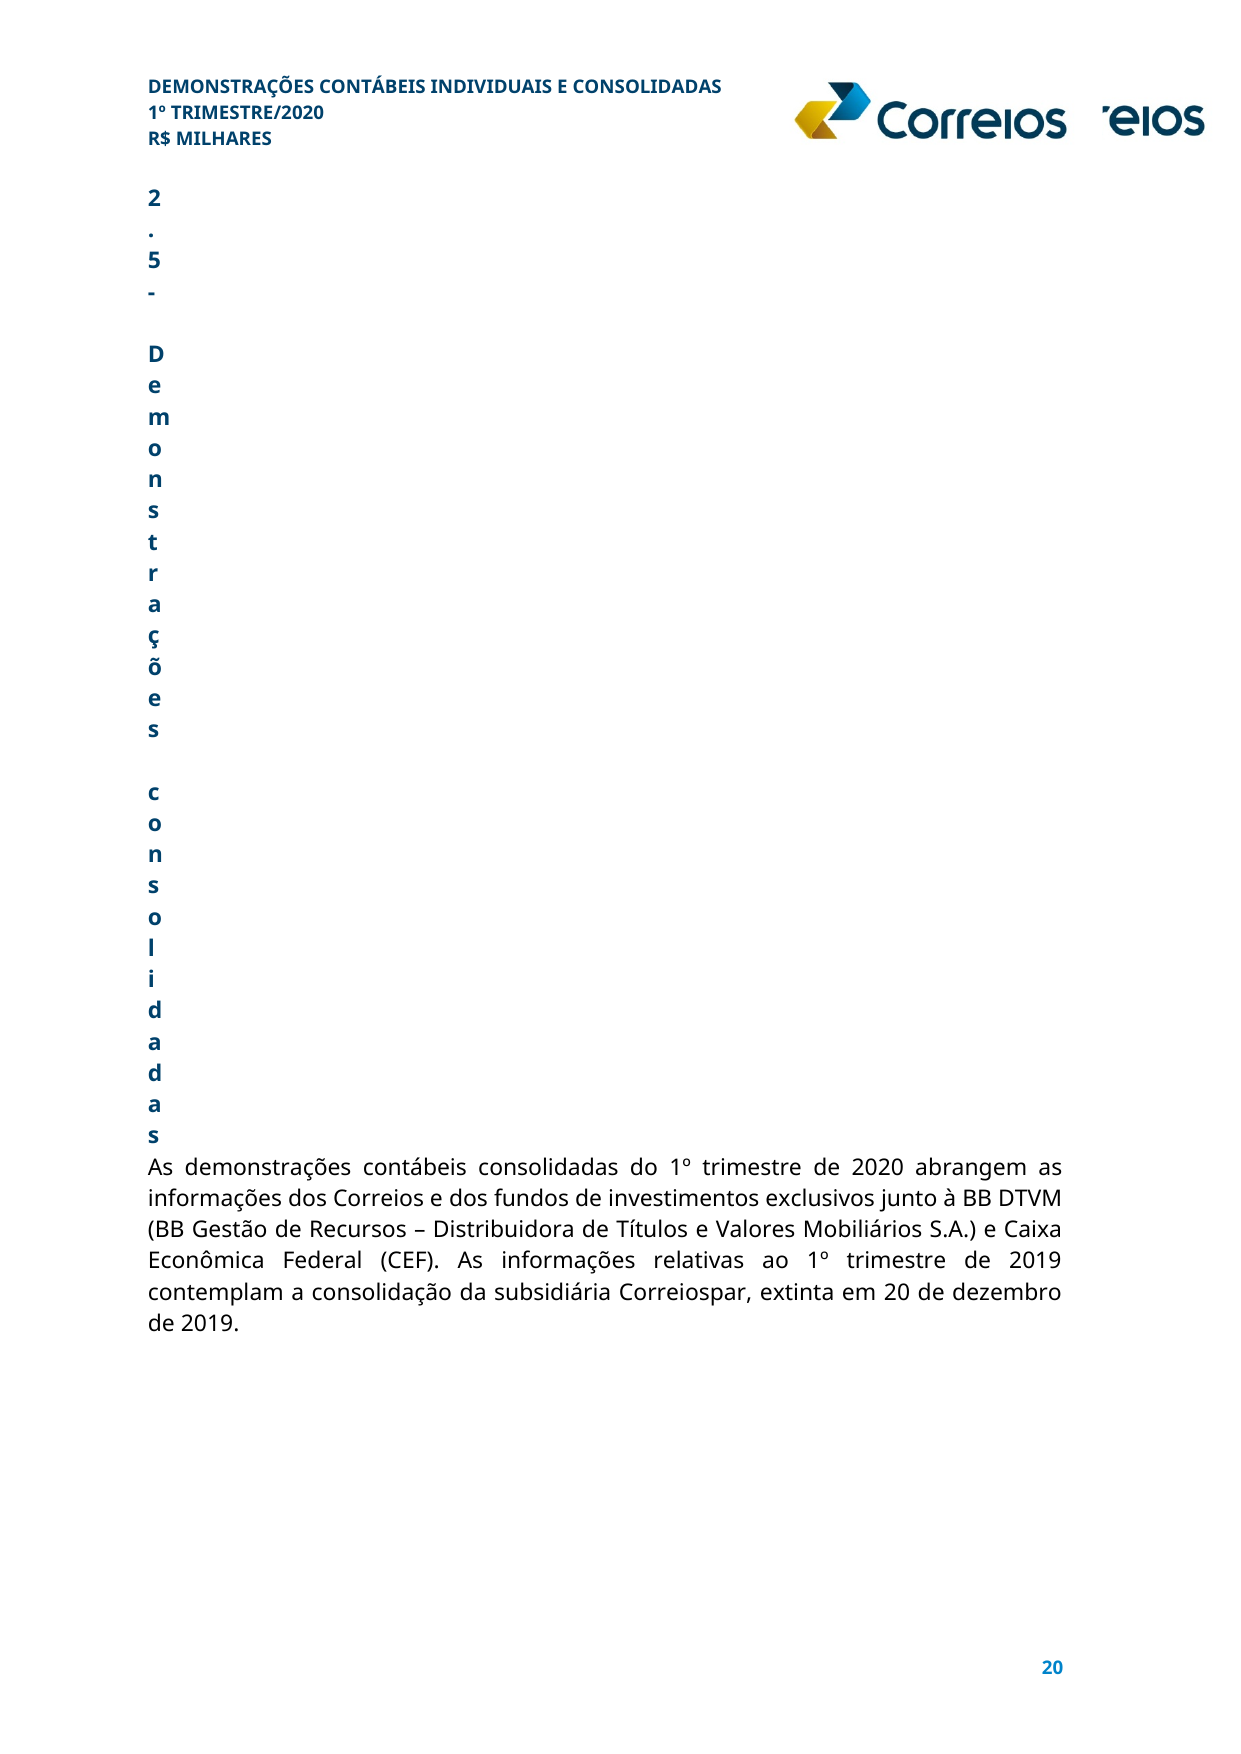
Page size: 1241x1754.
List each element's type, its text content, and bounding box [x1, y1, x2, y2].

text As demonstrações contábeis consolidadas do 1º trimestre de 2020 abrangem as informações dos Correios e dos fundos de investimentos exclusivos junto à BB DTVM (BB Gestão de Recursos – Distribuidora de Títulos e Valores Mobiliários S.A.) e Caixa Econômica Federal (CEF). As informações relativas ao 1º trimestre de 2019 contemplam a consolidação da subsidiária Correiospar, extinta em 20 de dezembro de 2019. [148, 182, 1063, 1338]
